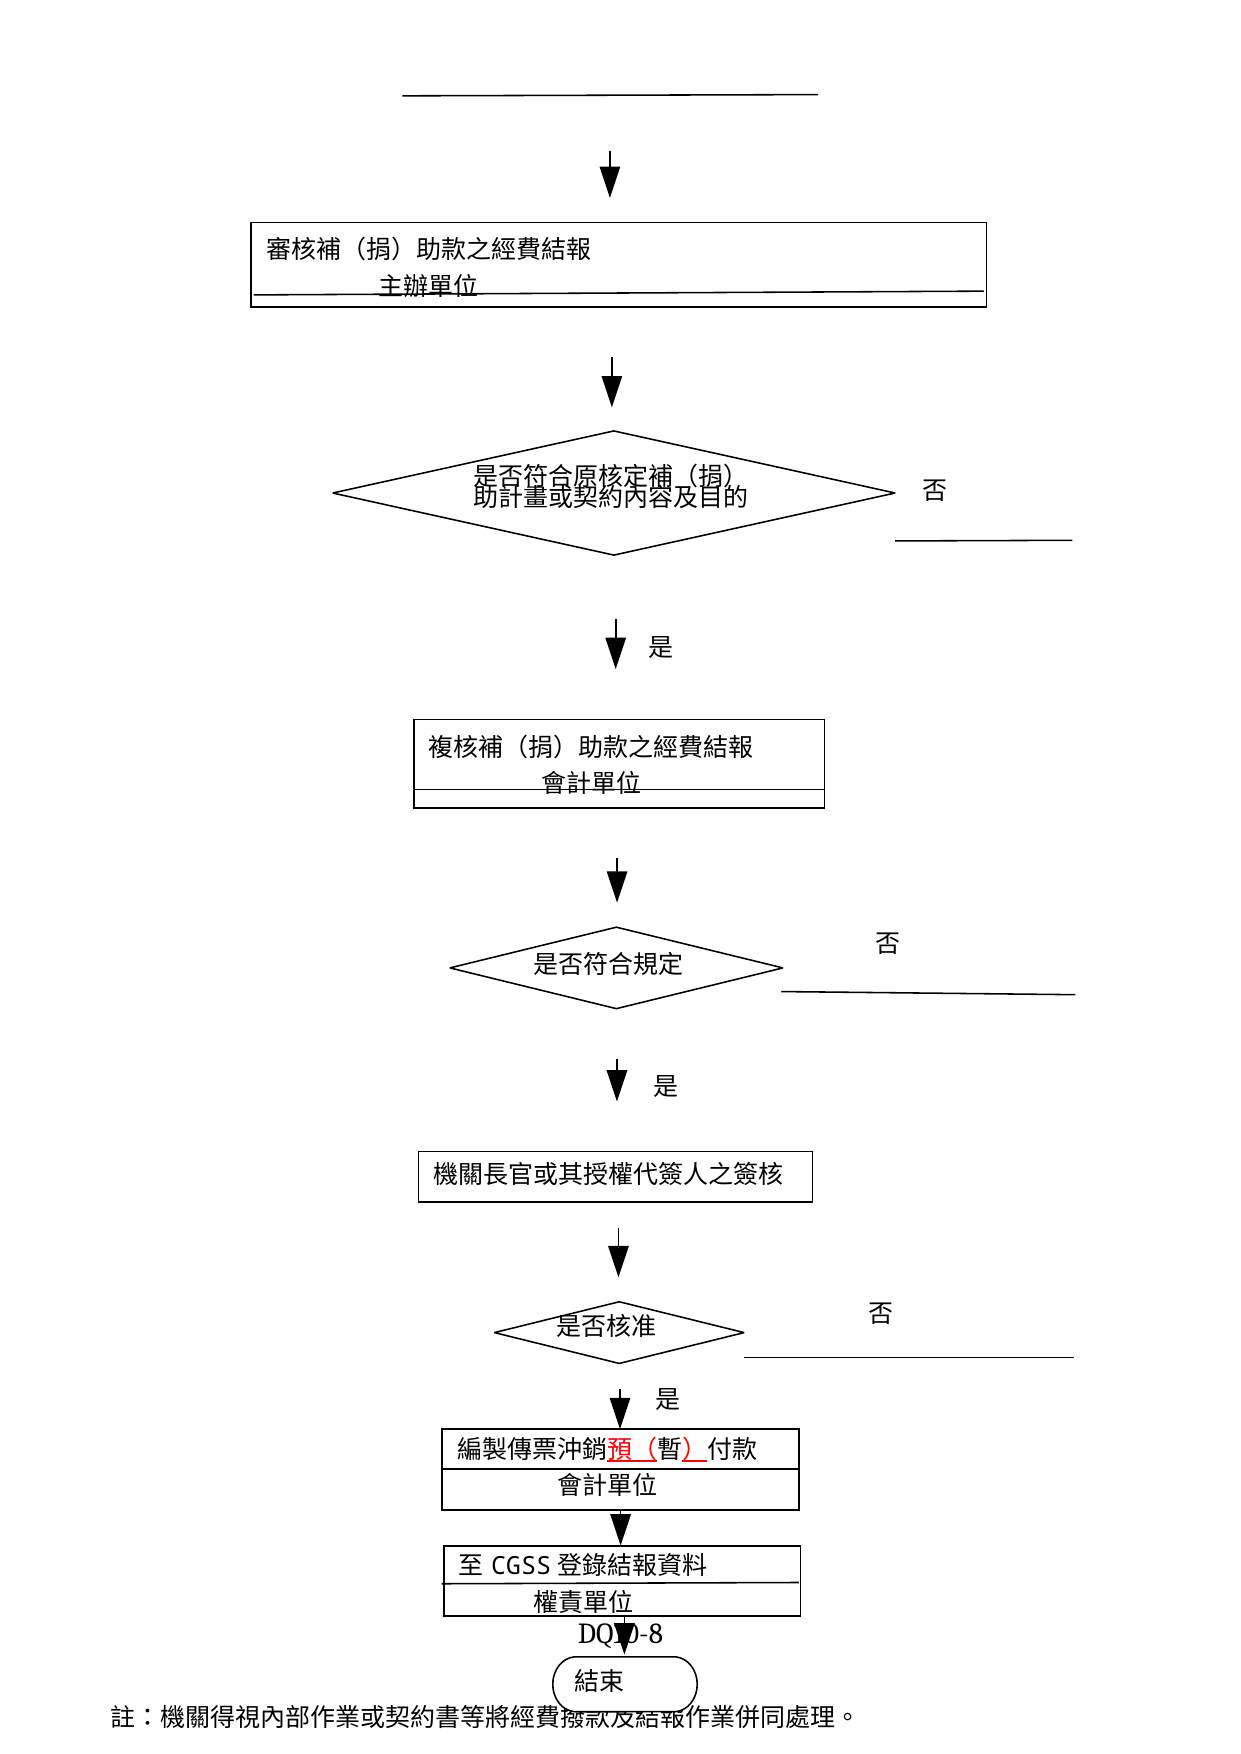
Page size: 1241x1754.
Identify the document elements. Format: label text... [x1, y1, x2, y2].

text 是 [655, 1380, 682, 1412]
text 註：機關得視內部作業或契約書等將經費撥款及結報作業併同處理。 [110, 1705, 954, 1732]
text 否 [875, 923, 891, 955]
text 否 [868, 1294, 895, 1326]
text 是 [653, 1066, 670, 1103]
text 否 [922, 470, 939, 502]
text 是 [648, 627, 664, 659]
